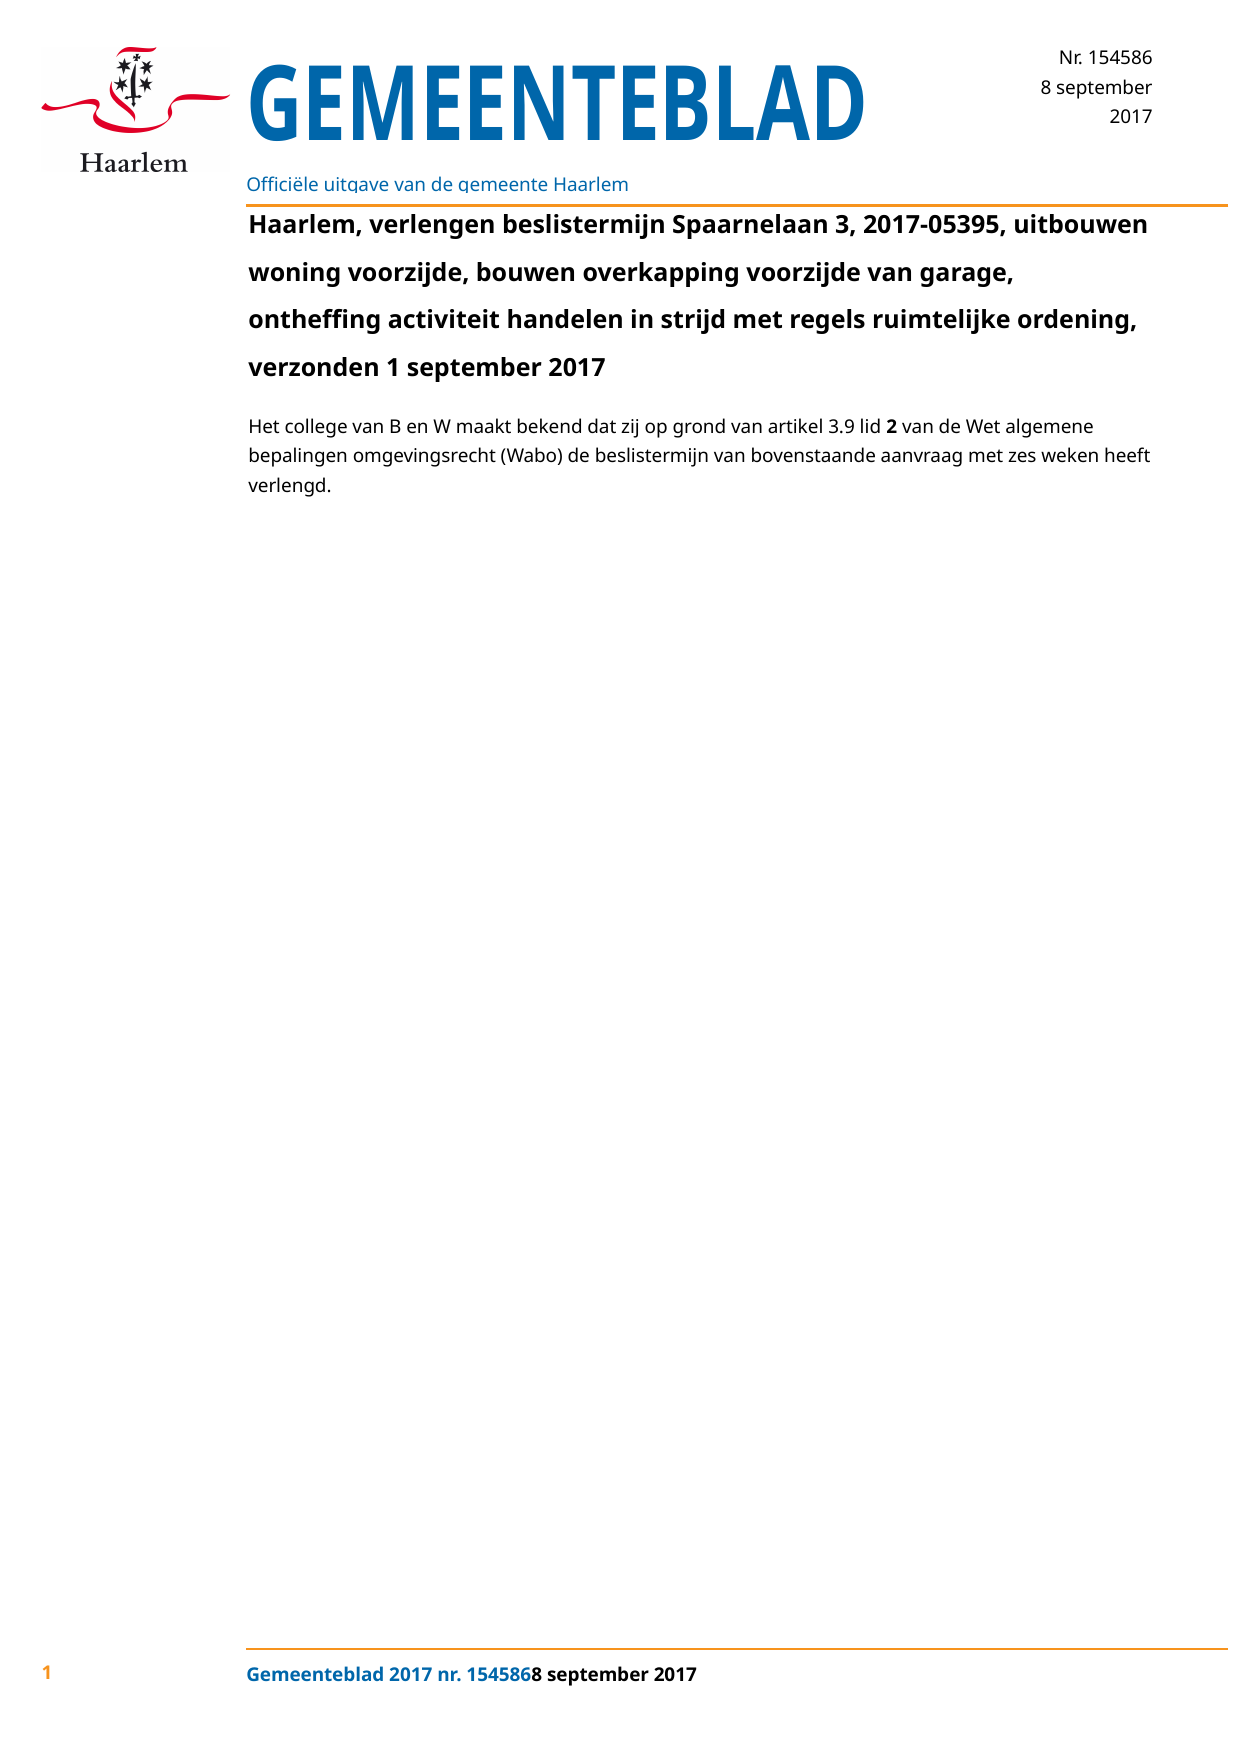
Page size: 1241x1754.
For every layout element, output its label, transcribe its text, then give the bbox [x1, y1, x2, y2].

picture [41, 47, 231, 172]
text Haarlem, verlengen beslistermijn Spaarnelaan 3, 2017-05395, uitbouwen woning voorzijde, bouwen overkapping voorzijde van garage, ontheffing activiteit handelen in strijd met regels ruimtelijke ordening, verzonden 1 september 2017 [248, 207, 1152, 384]
text Het college van B en W maakt bekend dat zij op grond van artikel 3.9 lid 2 van de Wet algemene bepalingen omgevingsrecht (Wabo) de beslistermijn van bovenstaande aanvraag met zes weken heeft verlengd. [248, 413, 1152, 498]
